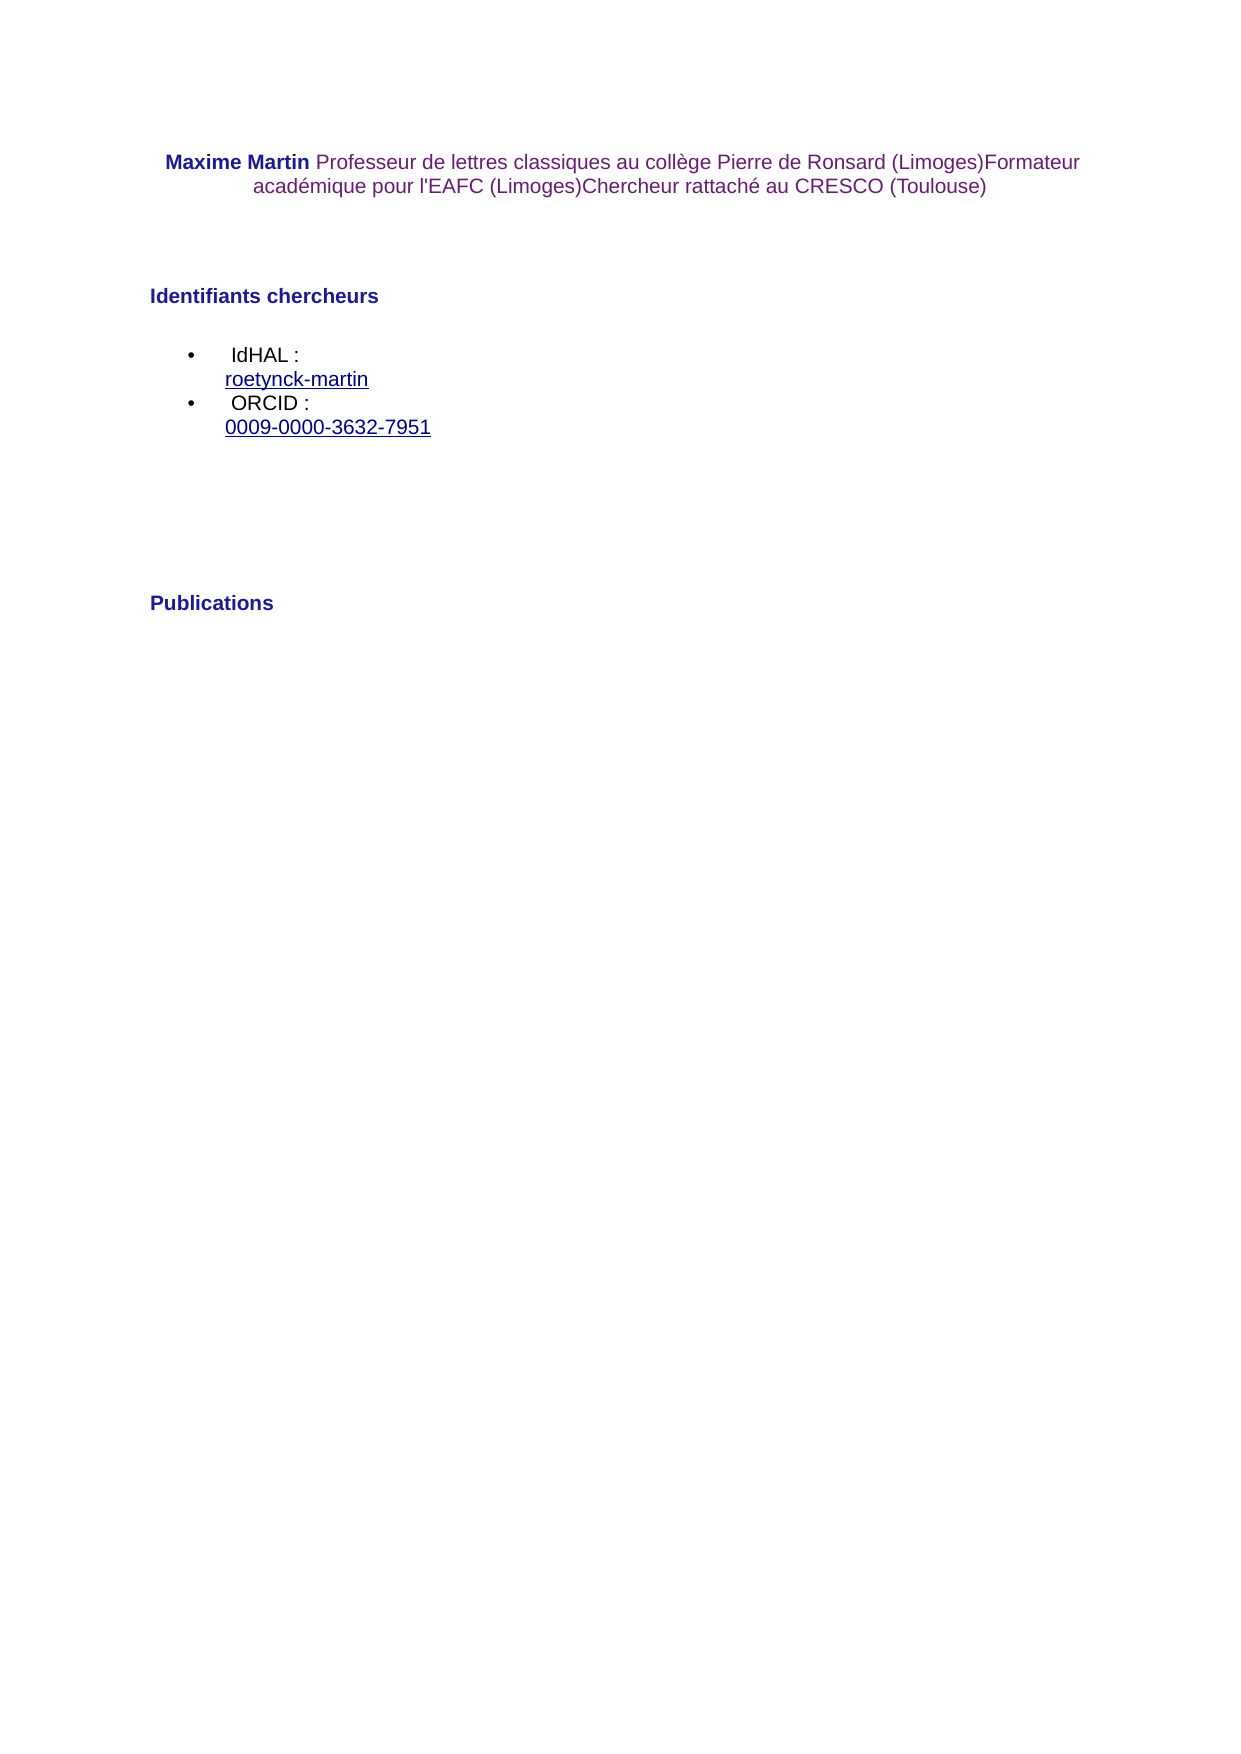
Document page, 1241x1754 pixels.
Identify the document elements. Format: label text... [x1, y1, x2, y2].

list ORCID : [187, 391, 1090, 414]
list IdHAL : [187, 343, 1090, 367]
subtitle Maxime Martin Professeur de lettres classiques au collège Pierre de Ronsard (Limoges)Formateur académique pour l'EAFC (Limoges)Chercheur rattaché au CRESCO (Toulouse) [150, 150, 1090, 198]
list roetynck-martin [187, 367, 1090, 391]
subtitle Identifiants chercheurs [150, 284, 1090, 308]
subtitle Publications [150, 591, 1090, 614]
list 0009-0000-3632-7951 [187, 414, 1090, 438]
